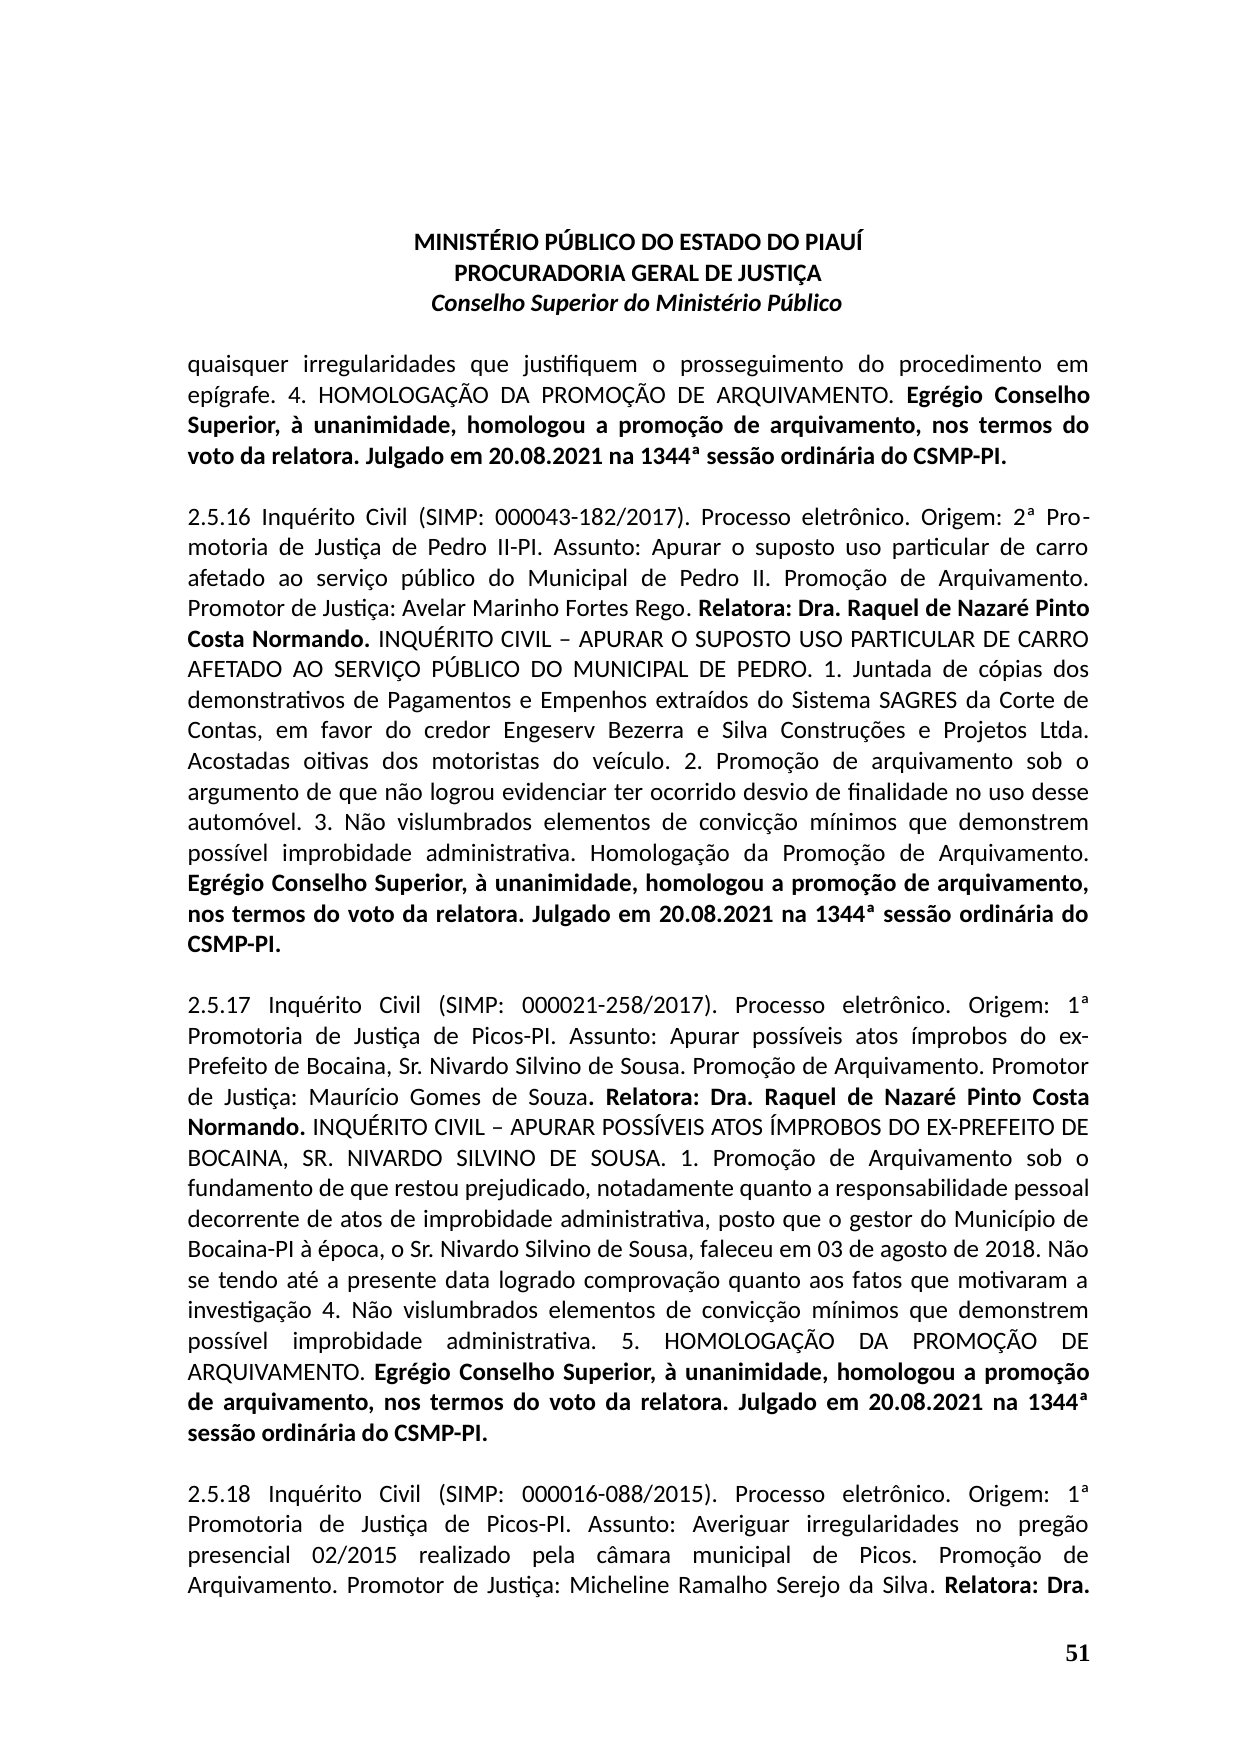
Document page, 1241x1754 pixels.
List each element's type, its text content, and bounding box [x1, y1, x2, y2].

text 2.5.16 Inquérito Civil (SIMP: 000043-182/2017). Processo eletrônico. Origem: 2ª Pro­motoria de Justiça de Pedro II-PI. Assunto: Apurar o suposto uso particular de carro afetado ao serviço público do Municipal de Pedro II. Promoção de Arquivamento. Promotor de Justiça: Avelar Marinho Fortes Rego. Relatora: Dra. Raquel de Nazaré Pinto Costa Normando. INQUÉRITO CIVIL – APURAR O SUPOSTO USO PARTICULAR DE CARRO AFETADO AO SERVIÇO PÚBLICO DO MUNICIPAL DE PEDRO. 1. Juntada de cópias dos demonstrativos de Pagamentos e Empenhos extraídos do Sistema SAGRES da Corte de Contas, em favor do credor Engeserv Bezerra e Silva Construções e Projetos Ltda. Acostadas oitivas dos motoristas do veículo. 2. Promoção de arquivamento sob o argumento de que não logrou evidenciar ter ocorrido desvio de finalidade no uso desse automóvel. 3. Não vislumbrados elementos de convicção mínimos que demonstrem possível improbidade administrativa. Homologação da Promoção de Arquivamento. Egrégio Conselho Superior, à unanimidade, homologou a promoção de arquivamento, nos termos do voto da relatora. Julgado em 20.08.2021 na 1344ª sessão ordinária do CSMP-PI. [187, 501, 1090, 959]
text 2.5.17 Inquérito Civil (SIMP: 000021-258/2017). Processo eletrônico. Origem: 1ª Promotoria de Justiça de Picos-PI. Assunto: Apurar possíveis atos ímprobos do ex-Prefeito de Bocaina, Sr. Nivardo Silvino de Sousa. Promoção de Arquivamento. Promotor de Justiça: Maurício Gomes de Souza. Relatora: Dra. Raquel de Nazaré Pinto Costa Normando. INQUÉRITO CIVIL – APURAR POSSÍVEIS ATOS ÍMPROBOS DO EX-PREFEITO DE BOCAINA, SR. NIVARDO SILVINO DE SOUSA. 1. Promoção de Arquivamento sob o fundamento de que restou prejudicado, notadamente quanto a responsabilidade pessoal decorrente de atos de improbidade administrativa, posto que o gestor do Município de Bocaina-PI à época, o Sr. Nivardo Silvino de Sousa, faleceu em 03 de agosto de 2018. Não se tendo até a presente data logrado comprovação quanto aos fatos que motivaram a investigação 4. Não vislumbrados elementos de convicção mínimos que demonstrem possível improbidade administrativa. 5. HOMOLOGAÇÃO DA PROMOÇÃO DE ARQUIVAMENTO. Egrégio Conselho Superior, à unanimidade, homologou a promoção de arquivamento, nos termos do voto da relatora. Julgado em 20.08.2021 na 1344ª sessão ordinária do CSMP-PI. [187, 989, 1090, 1447]
text quaisquer irregularidades que justifiquem o prosseguimento do procedimento em epígrafe. 4. HOMOLOGAÇÃO DA PROMOÇÃO DE ARQUIVAMENTO. Egrégio Conselho Superior, à unanimidade, homologou a promoção de arquivamento, nos termos do voto da relatora. Julgado em 20.08.2021 na 1344ª sessão ordinária do CSMP-PI. [187, 348, 1090, 471]
text 2.5.18 Inquérito Civil (SIMP: 000016-088/2015). Processo eletrônico. Origem: 1ª Promotoria de Justiça de Picos-PI. Assunto: Averiguar irregularidades no pregão presencial 02/2015 realizado pela câmara municipal de Picos. Promoção de Arquivamento. Promotor de Justiça: Micheline Ramalho Serejo da Silva. Relatora: Dra. [187, 1478, 1090, 1600]
